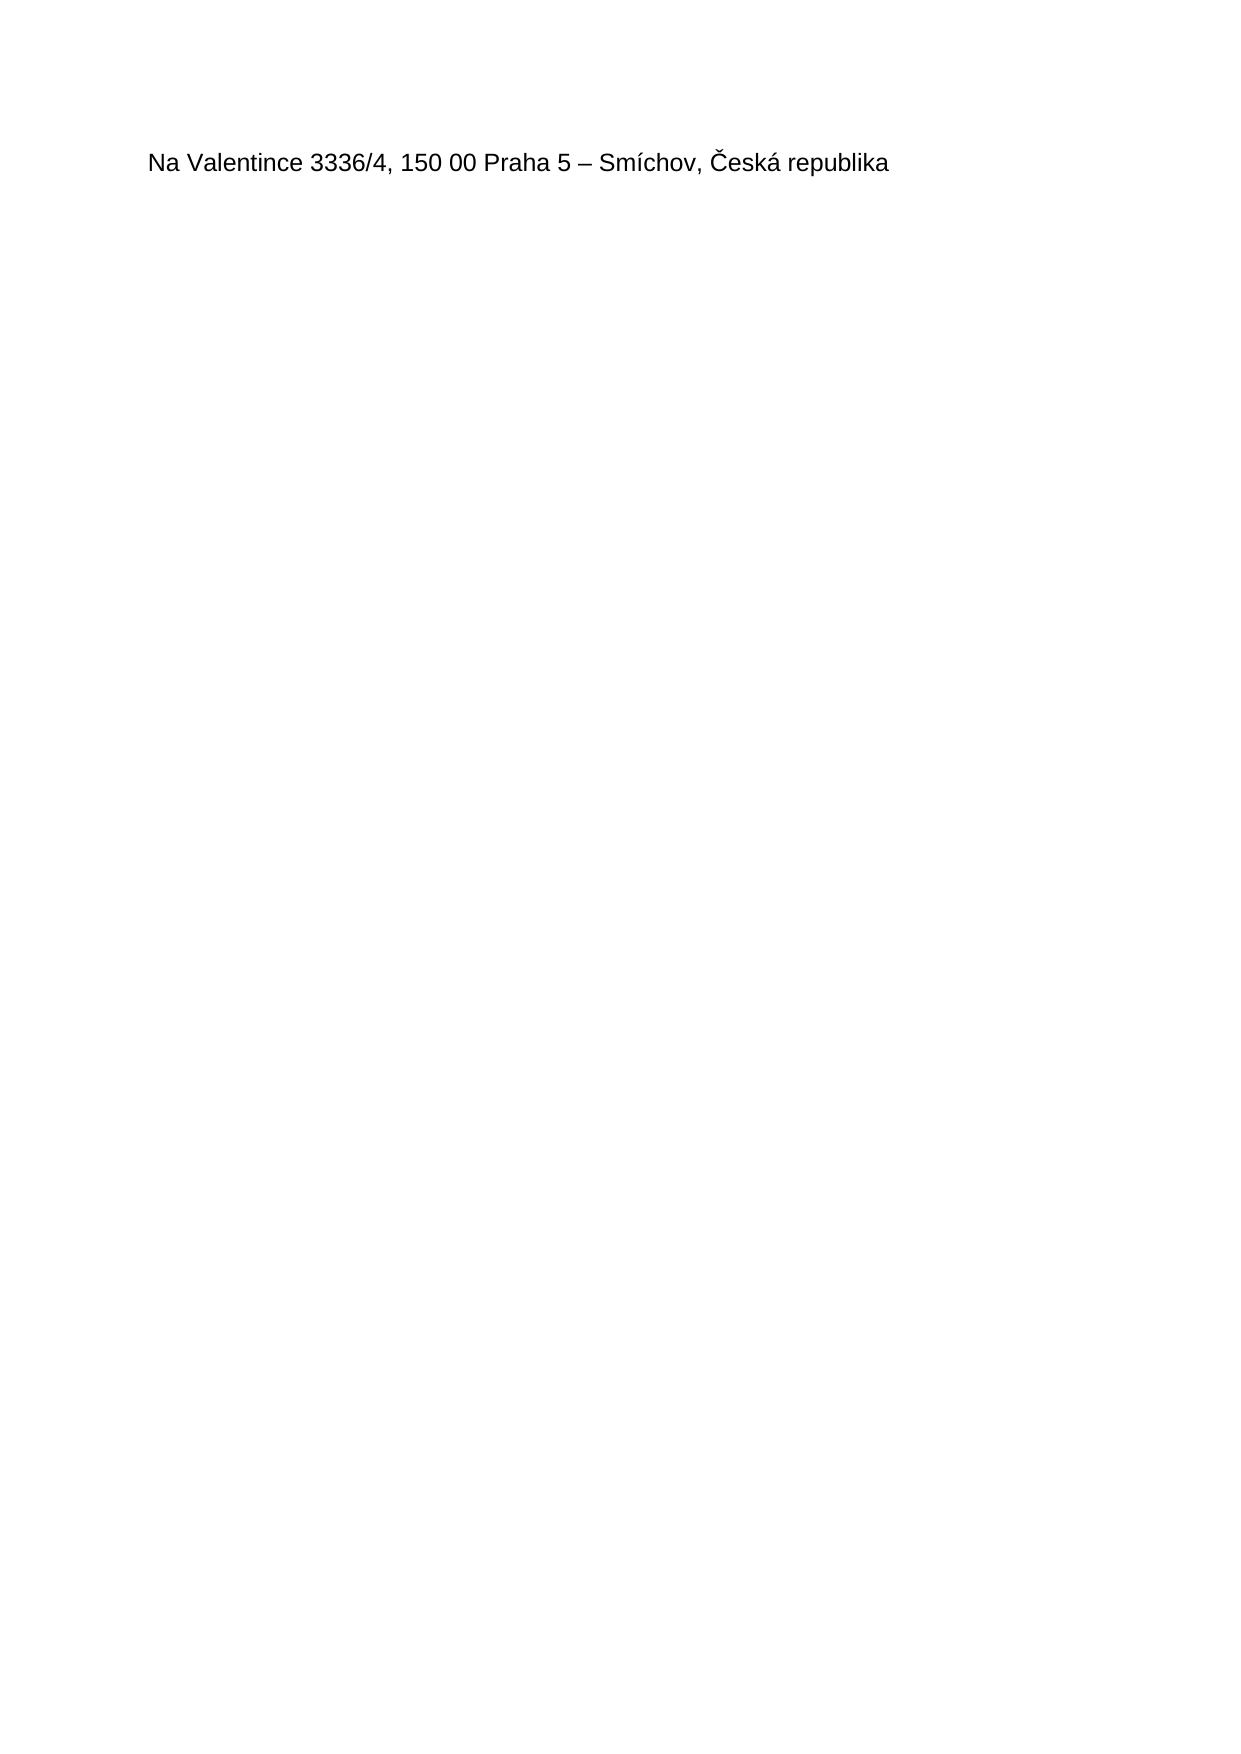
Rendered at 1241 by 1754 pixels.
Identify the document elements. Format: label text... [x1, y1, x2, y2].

text Na Valentince 3336/4, 150 00 Praha 5 – Smíchov, Česká republika [148, 148, 1093, 177]
